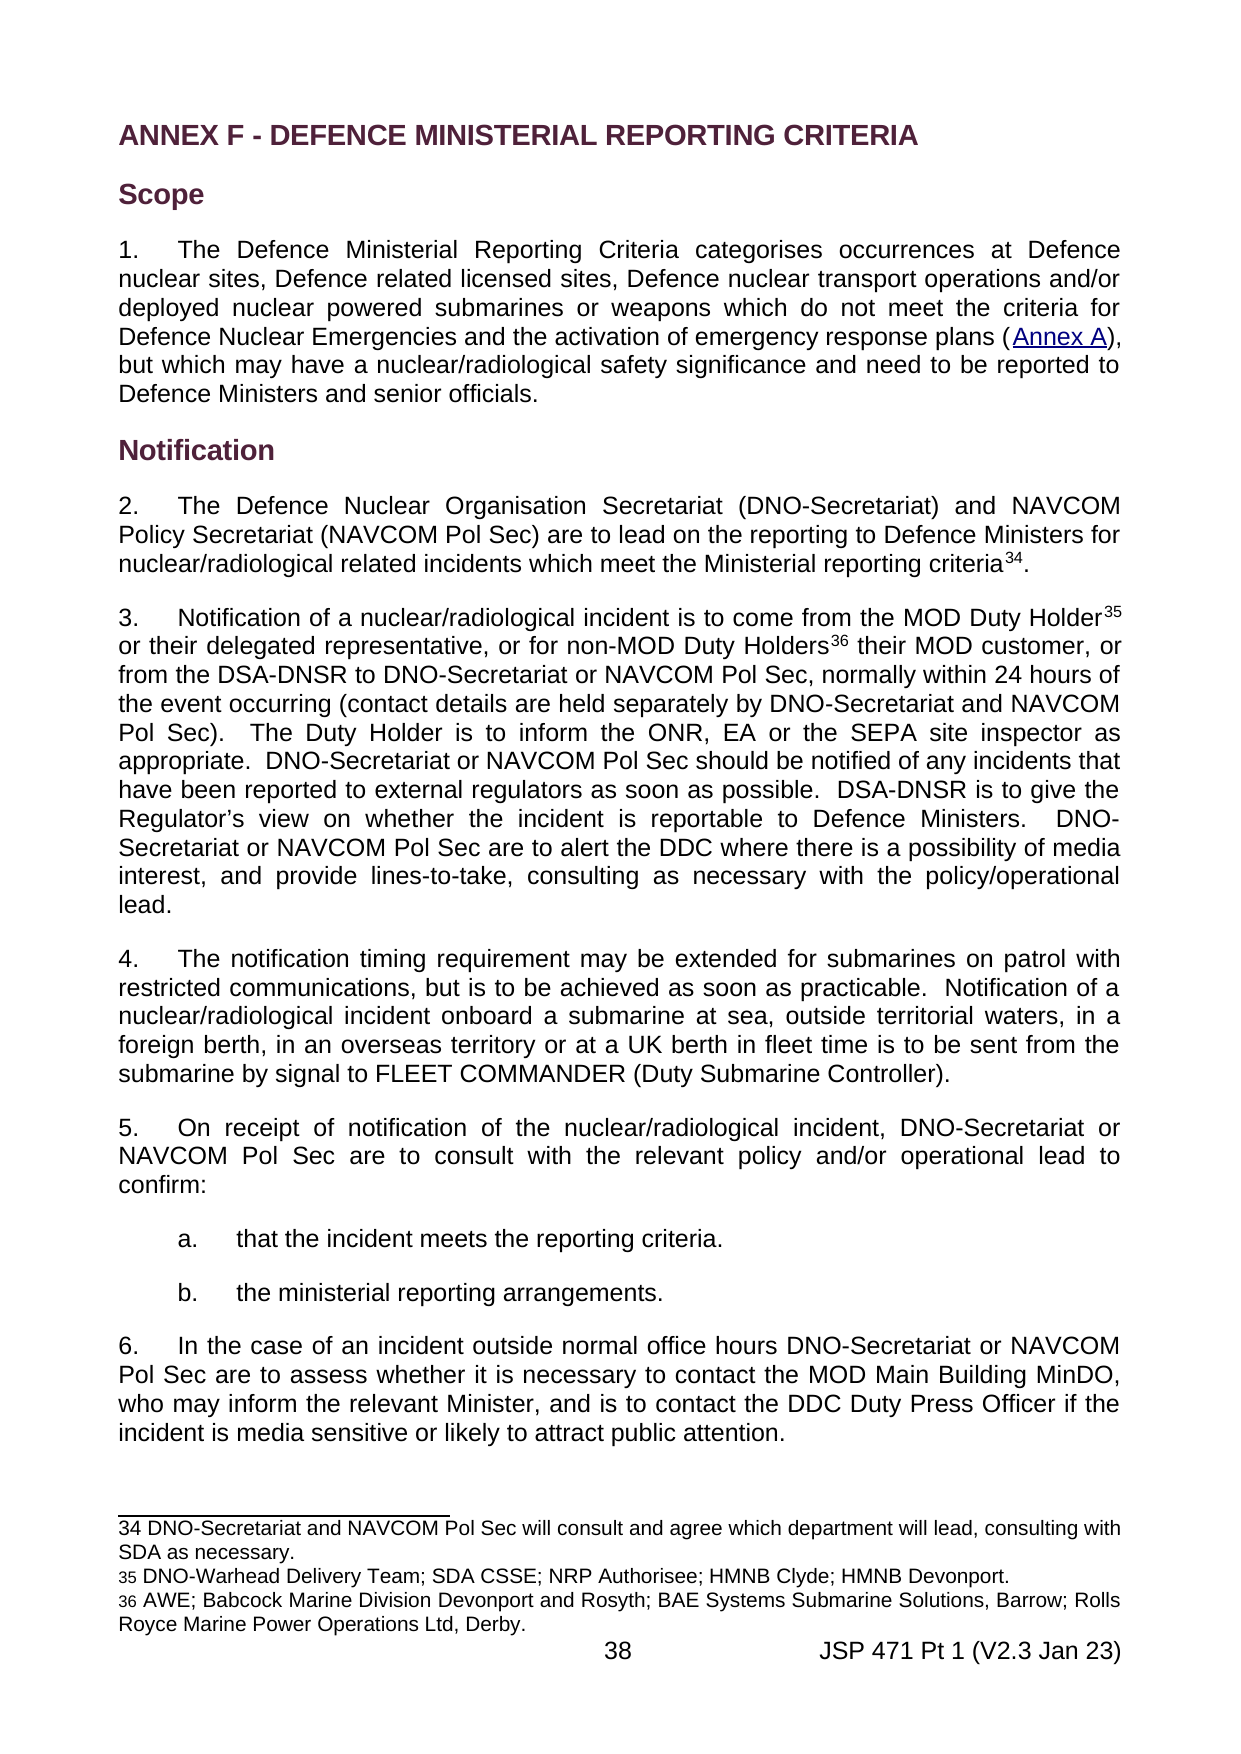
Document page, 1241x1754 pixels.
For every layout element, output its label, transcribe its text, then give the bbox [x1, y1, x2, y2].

list DNO-Warhead Delivery Team; SDA CSSE; NRP Authorisee; HMNB Clyde; HMNB Devonport. [118, 1564, 1122, 1588]
list The notification timing requirement may be extended for submarines on patrol with restricted communications, but is to be achieved as soon as practicable. Notification of a nuclear/radiological incident onboard a submarine at sea, outside territorial waters, in a foreign berth, in an overseas territory or at a UK berth in fleet time is to be sent from the submarine by signal to FLEET COMMANDER (Duty Submarine Controller). [118, 944, 1122, 1087]
list b. the ministerial reporting arrangements. [177, 1277, 1122, 1306]
list a. that the incident meets the reporting criteria. [177, 1224, 1122, 1252]
list The Defence Nuclear Organisation Secretariat (DNO-Secretariat) and NAVCOM Policy Secretariat (NAVCOM Pol Sec) are to lead on the reporting to Defence Ministers for nuclear/radiological related incidents which meet the Ministerial reporting criteria. [118, 491, 1122, 577]
list The Defence Ministerial Reporting Criteria categorises occurrences at Defence nuclear sites, Defence related licensed sites, Defence nuclear transport operations and/or deployed nuclear powered submarines or weapons which do not meet the criteria for Defence Nuclear Emergencies and the activation of emergency response plans (Annex A), but which may have a nuclear/radiological safety significance and need to be reported to Defence Ministers and senior officials. [118, 235, 1122, 408]
subtitle ANNEX F - DEFENCE MINISTERIAL REPORTING CRITERIA [118, 118, 1122, 152]
list DNO-Secretariat and NAVCOM Pol Sec will consult and agree which department will lead, consulting with SDA as necessary. [118, 1516, 1122, 1564]
subtitle Scope [118, 177, 1122, 210]
list Notification of a nuclear/radiological incident is to come from the MOD Duty Holder or their delegated representative, or for non-MOD Duty Holders their MOD customer, or from the DSA-DNSR to DNO-Secretariat or NAVCOM Pol Sec, normally within 24 hours of the event occurring (contact details are held separately by DNO-Secretariat and NAVCOM Pol Sec). The Duty Holder is to inform the ONR, EA or the SEPA site inspector as appropriate. DNO-Secretariat or NAVCOM Pol Sec should be notified of any incidents that have been reported to external regulators as soon as possible. DSA-DNSR is to give the Regulator’s view on whether the incident is reportable to Defence Ministers. DNO-Secretariat or NAVCOM Pol Sec are to alert the DDC where there is a possibility of media interest, and provide lines-to-take, consulting as necessary with the policy/operational lead. [118, 602, 1122, 919]
subtitle Notification [118, 433, 1122, 466]
list AWE; Babcock Marine Division Devonport and Rosyth; BAE Systems Submarine Solutions, Barrow; Rolls Royce Marine Power Operations Ltd, Derby. [118, 1588, 1122, 1636]
list On receipt of notification of the nuclear/radiological incident, DNO-Secretariat or NAVCOM Pol Sec are to consult with the relevant policy and/or operational lead to confirm: [118, 1112, 1122, 1199]
list In the case of an incident outside normal office hours DNO-Secretariat or NAVCOM Pol Sec are to assess whether it is necessary to contact the MOD Main Building MinDO, who may inform the relevant Minister, and is to contact the DDC Duty Press Officer if the incident is media sensitive or likely to attract public attention. [118, 1331, 1122, 1446]
